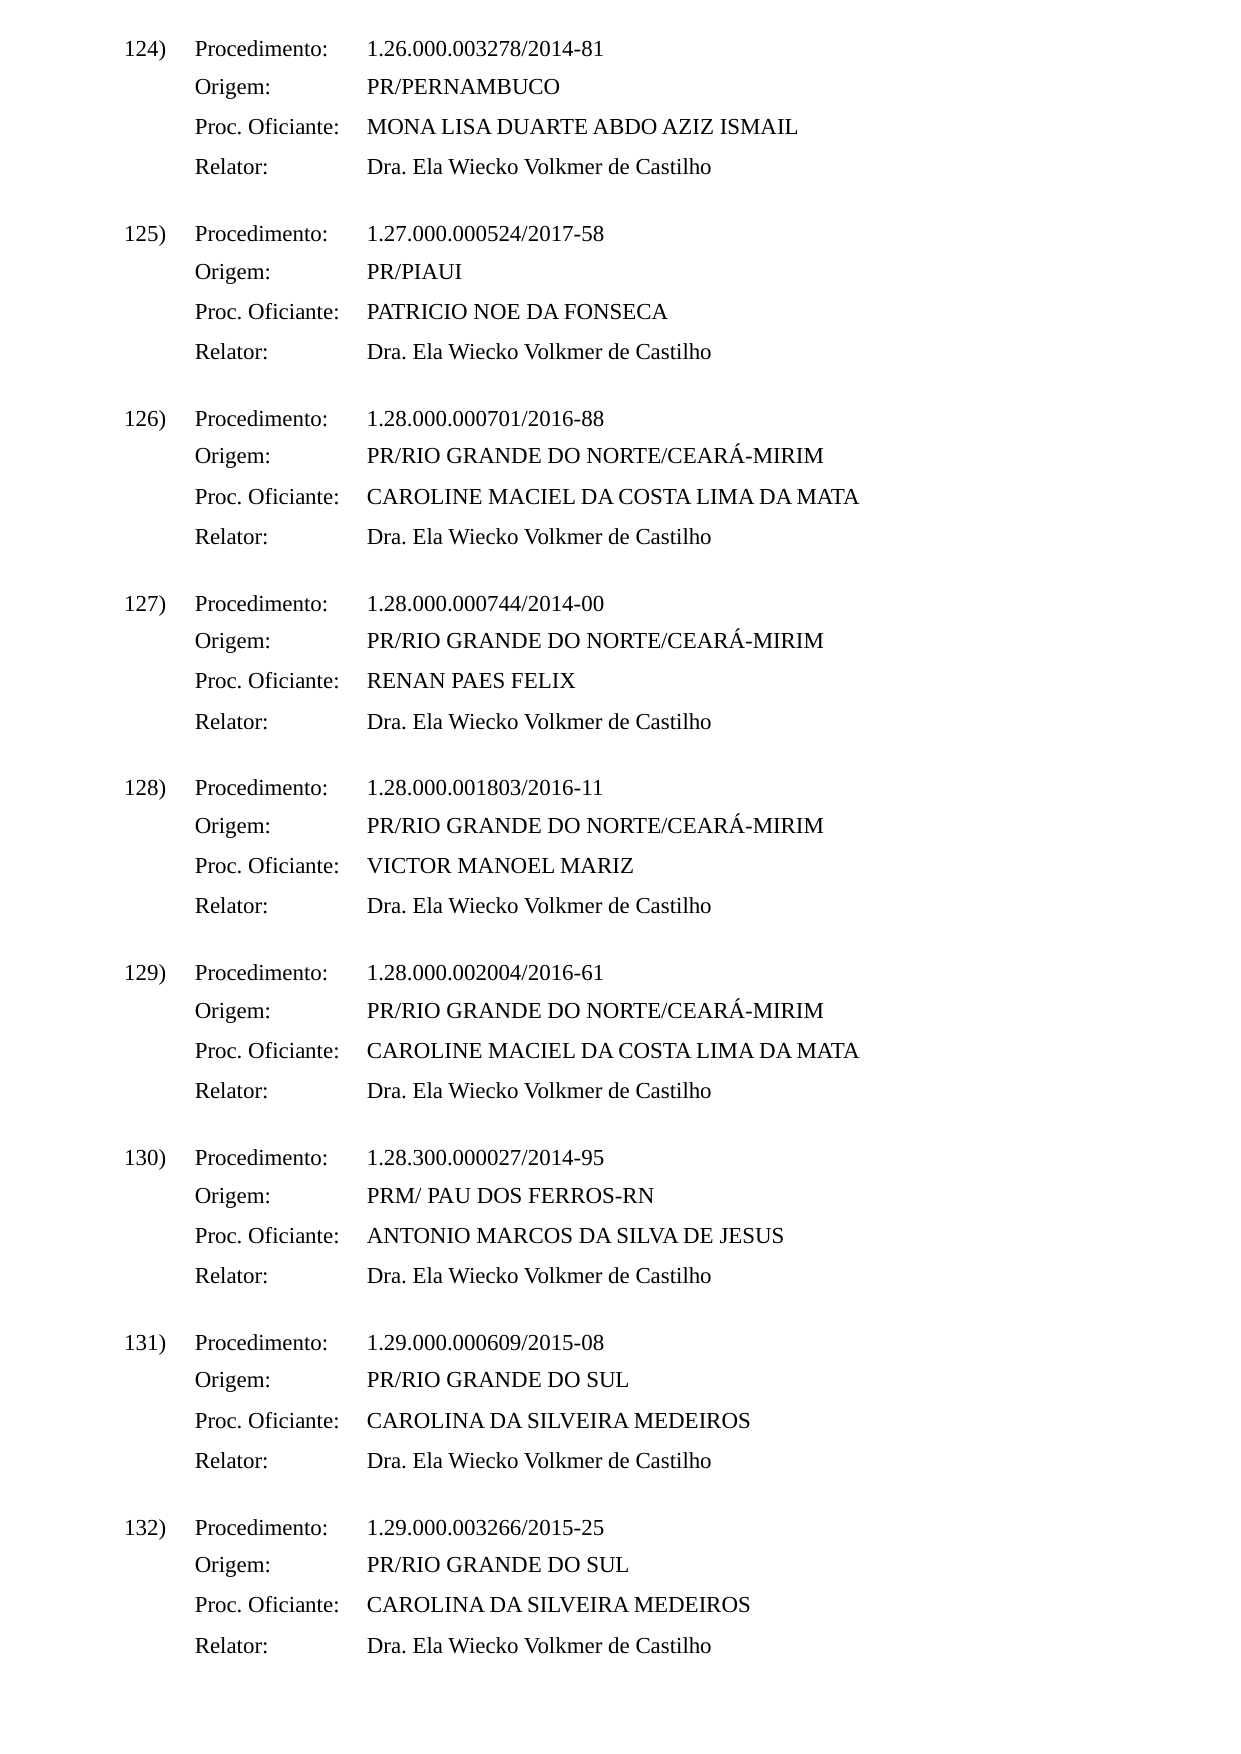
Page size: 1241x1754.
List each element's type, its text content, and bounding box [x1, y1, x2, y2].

table_cell Origem: [189, 1361, 361, 1401]
table_cell Proc. Oficiante: [189, 1031, 361, 1072]
table_header 124) [118, 30, 189, 67]
table_cell Dra. Ela Wiecko Volkmer de Castilho [361, 702, 1122, 742]
table_cell [118, 1626, 189, 1666]
table_cell [118, 1072, 189, 1112]
table_cell [118, 333, 189, 373]
table_header 1.27.000.000524/2017-58 [361, 214, 1122, 252]
table_header 131) [118, 1323, 189, 1361]
table_header 1.28.000.000701/2016-88 [361, 399, 1122, 437]
table_cell Dra. Ela Wiecko Volkmer de Castilho [361, 1072, 1122, 1112]
table_cell [118, 1546, 189, 1586]
table_cell Origem: [189, 1176, 361, 1216]
table_cell [118, 148, 189, 188]
table_cell Dra. Ela Wiecko Volkmer de Castilho [361, 1441, 1122, 1481]
table_cell Dra. Ela Wiecko Volkmer de Castilho [361, 517, 1122, 557]
table_cell RENAN PAES FELIX [361, 662, 1122, 702]
table_cell [118, 847, 189, 887]
table_header 130) [118, 1138, 189, 1176]
table_cell Relator: [189, 1441, 361, 1481]
table_cell Dra. Ela Wiecko Volkmer de Castilho [361, 1626, 1122, 1666]
table_header 1.28.000.002004/2016-61 [361, 954, 1122, 991]
table_cell CAROLINA DA SILVEIRA MEDEIROS [361, 1401, 1122, 1441]
table_cell Proc. Oficiante: [189, 108, 361, 148]
table_cell ANTONIO MARCOS DA SILVA DE JESUS [361, 1216, 1122, 1256]
table_cell Proc. Oficiante: [189, 662, 361, 702]
table_cell VICTOR MANOEL MARIZ [361, 847, 1122, 887]
table_cell PR/RIO GRANDE DO NORTE/CEARÁ-MIRIM [361, 806, 1122, 847]
table_header Procedimento: [189, 1508, 361, 1546]
table_cell PR/RIO GRANDE DO SUL [361, 1546, 1122, 1586]
table_cell [118, 1361, 189, 1401]
table_header Procedimento: [189, 769, 361, 806]
table_cell Relator: [189, 148, 361, 188]
table_header 1.29.000.000609/2015-08 [361, 1323, 1122, 1361]
table_cell Relator: [189, 1256, 361, 1297]
table_cell Origem: [189, 1546, 361, 1586]
table_cell Relator: [189, 1626, 361, 1666]
table_cell Proc. Oficiante: [189, 1401, 361, 1441]
table_cell [118, 622, 189, 662]
table_cell [118, 806, 189, 847]
table_cell Proc. Oficiante: [189, 847, 361, 887]
table_cell Origem: [189, 437, 361, 477]
table_cell [118, 1031, 189, 1072]
table_cell [118, 887, 189, 927]
table_cell [118, 1401, 189, 1441]
table_cell [118, 1441, 189, 1481]
table_cell CAROLINA DA SILVEIRA MEDEIROS [361, 1586, 1122, 1626]
table_cell [118, 1256, 189, 1297]
table_cell [118, 991, 189, 1031]
table_header 1.28.000.000744/2014-00 [361, 584, 1122, 622]
table_cell PRM/ PAU DOS FERROS-RN [361, 1176, 1122, 1216]
table_cell Origem: [189, 67, 361, 107]
table_header 128) [118, 769, 189, 806]
table_cell Proc. Oficiante: [189, 292, 361, 332]
table_cell Relator: [189, 887, 361, 927]
table_header 129) [118, 954, 189, 991]
table_header Procedimento: [189, 399, 361, 437]
table_cell Dra. Ela Wiecko Volkmer de Castilho [361, 887, 1122, 927]
table_cell [118, 1216, 189, 1256]
table_cell PR/PERNAMBUCO [361, 67, 1122, 107]
table_cell [118, 292, 189, 332]
table_header Procedimento: [189, 214, 361, 252]
table_cell Relator: [189, 517, 361, 557]
table_cell [118, 662, 189, 702]
table_cell Dra. Ela Wiecko Volkmer de Castilho [361, 148, 1122, 188]
table_cell PR/RIO GRANDE DO NORTE/CEARÁ-MIRIM [361, 991, 1122, 1031]
table_cell Dra. Ela Wiecko Volkmer de Castilho [361, 1256, 1122, 1297]
table_cell [118, 252, 189, 292]
table_cell [118, 1586, 189, 1626]
table_header 126) [118, 399, 189, 437]
table_header 1.26.000.003278/2014-81 [361, 30, 1122, 67]
table_cell PATRICIO NOE DA FONSECA [361, 292, 1122, 332]
table_header Procedimento: [189, 1138, 361, 1176]
table_cell PR/RIO GRANDE DO SUL [361, 1361, 1122, 1401]
table_cell PR/RIO GRANDE DO NORTE/CEARÁ-MIRIM [361, 622, 1122, 662]
table_header 1.28.300.000027/2014-95 [361, 1138, 1122, 1176]
table_header 1.29.000.003266/2015-25 [361, 1508, 1122, 1546]
table_cell Relator: [189, 1072, 361, 1112]
table_header 125) [118, 214, 189, 252]
table_header Procedimento: [189, 954, 361, 991]
table_cell [118, 1176, 189, 1216]
table_cell Relator: [189, 333, 361, 373]
table_header 132) [118, 1508, 189, 1546]
table_cell [118, 67, 189, 107]
table_cell [118, 517, 189, 557]
table_cell Origem: [189, 991, 361, 1031]
table_cell Proc. Oficiante: [189, 1216, 361, 1256]
table_cell [118, 437, 189, 477]
table_header Procedimento: [189, 1323, 361, 1361]
table_cell [118, 702, 189, 742]
table_header Procedimento: [189, 30, 361, 67]
table_cell PR/RIO GRANDE DO NORTE/CEARÁ-MIRIM [361, 437, 1122, 477]
table_cell CAROLINE MACIEL DA COSTA LIMA DA MATA [361, 1031, 1122, 1072]
table_cell [118, 108, 189, 148]
table_cell Relator: [189, 702, 361, 742]
table_cell Dra. Ela Wiecko Volkmer de Castilho [361, 333, 1122, 373]
table_cell CAROLINE MACIEL DA COSTA LIMA DA MATA [361, 477, 1122, 517]
table_cell Proc. Oficiante: [189, 1586, 361, 1626]
table_cell Origem: [189, 806, 361, 847]
table_header Procedimento: [189, 584, 361, 622]
table_header 1.28.000.001803/2016-11 [361, 769, 1122, 806]
table_cell Origem: [189, 622, 361, 662]
table_cell Origem: [189, 252, 361, 292]
table_cell PR/PIAUI [361, 252, 1122, 292]
table_cell MONA LISA DUARTE ABDO AZIZ ISMAIL [361, 108, 1122, 148]
table_cell Proc. Oficiante: [189, 477, 361, 517]
table_cell [118, 477, 189, 517]
table_header 127) [118, 584, 189, 622]
